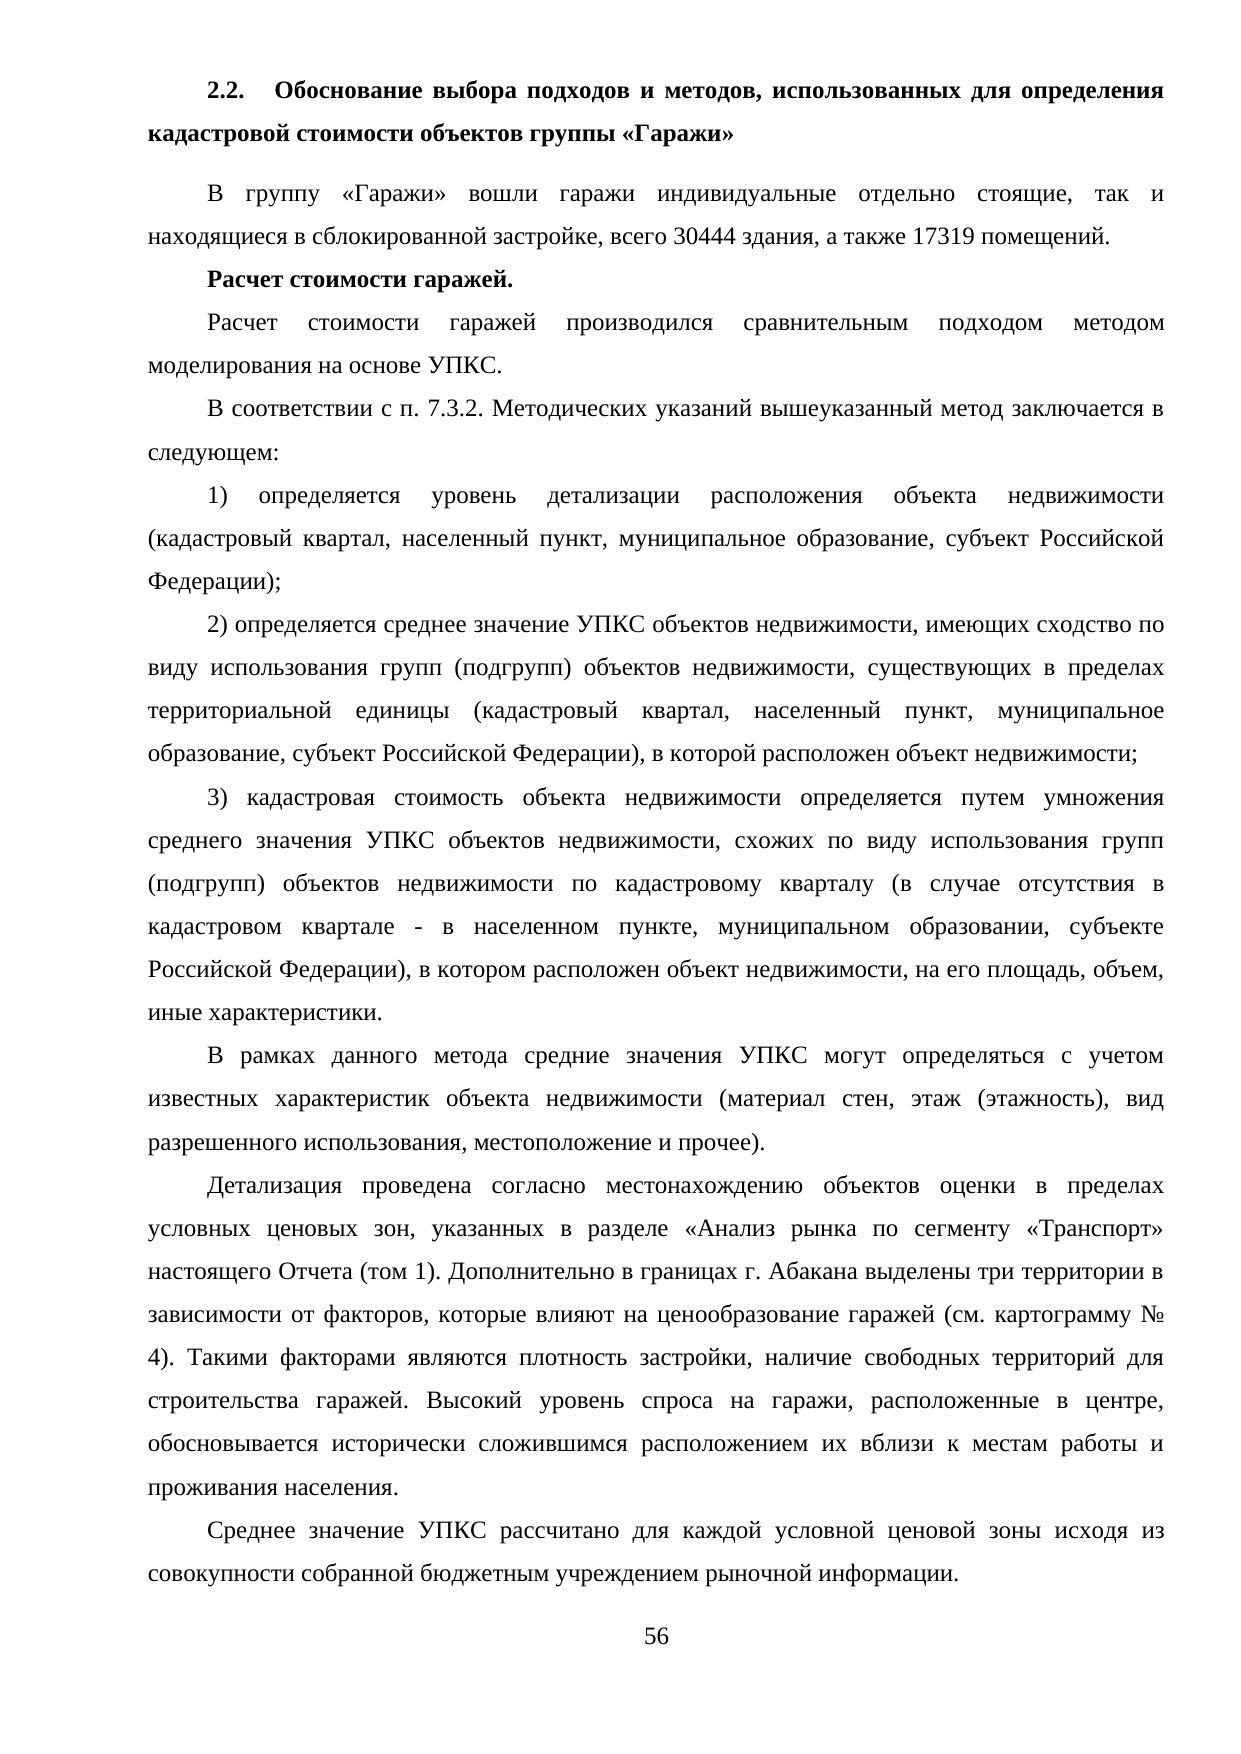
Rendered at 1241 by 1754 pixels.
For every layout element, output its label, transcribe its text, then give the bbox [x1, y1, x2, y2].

text В группу «Гаражи» вошли гаражи индивидуальные отдельно стоящие, так и находящиеся в сблокированной застройке, всего 30444 здания, а также 17319 помещений. [148, 178, 1165, 250]
text Расчет стоимости гаражей. [148, 264, 1165, 293]
text Детализация проведена согласно местонахождению объектов оценки в пределах условных ценовых зон, указанных в разделе «Анализ рынка по сегменту «Транспорт» настоящего Отчета (том 1). Дополнительно в границах г. Абакана выделены три территории в зависимости от факторов, которые влияют на ценообразование гаражей (см. картограмму № 4). Такими факторами являются плотность застройки, наличие свободных территорий для строительства гаражей. Высокий уровень спроса на гаражи, расположенные в центре, обосновывается исторически сложившимся расположением их вблизи к местам работы и проживания населения. [148, 1170, 1165, 1500]
text 3) кадастровая стоимость объекта недвижимости определяется путем умножения среднего значения УПКС объектов недвижимости, схожих по виду использования групп (подгрупп) объектов недвижимости по кадастровому кварталу (в случае отсутствия в кадастровом квартале - в населенном пункте, муниципальном образовании, субъекте Российской Федерации), в котором расположен объект недвижимости, на его площадь, объем, иные характеристики. [148, 782, 1165, 1026]
text В соответствии с п. 7.3.2. Методических указаний вышеуказанный метод заключается в следующем: [148, 393, 1165, 465]
text В рамках данного метода средние значения УПКС могут определяться с учетом известных характеристик объекта недвижимости (материал стен, этаж (этажность), вид разрешенного использования, местоположение и прочее). [148, 1040, 1165, 1155]
text Среднее значение УПКС рассчитано для каждой условной ценовой зоны исходя из совокупности собранной бюджетным учреждением рыночной информации. [148, 1515, 1165, 1587]
text 1) определяется уровень детализации расположения объекта недвижимости (кадастровый квартал, населенный пункт, муниципальное образование, субъект Российской Федерации); [148, 480, 1165, 595]
text Расчет стоимости гаражей производился сравнительным подходом методом моделирования на основе УПКС. [148, 307, 1165, 379]
text 2) определяется среднее значение УПКС объектов недвижимости, имеющих сходство по виду использования групп (подгрупп) объектов недвижимости, существующих в пределах территориальной единицы (кадастровый квартал, населенный пункт, муниципальное образование, субъект Российской Федерации), в которой расположен объект недвижимости; [148, 609, 1165, 767]
subtitle 2.2. Обоснование выбора подходов и методов, использованных для определения кадастровой стоимости объектов группы «Гаражи» [148, 75, 1165, 147]
